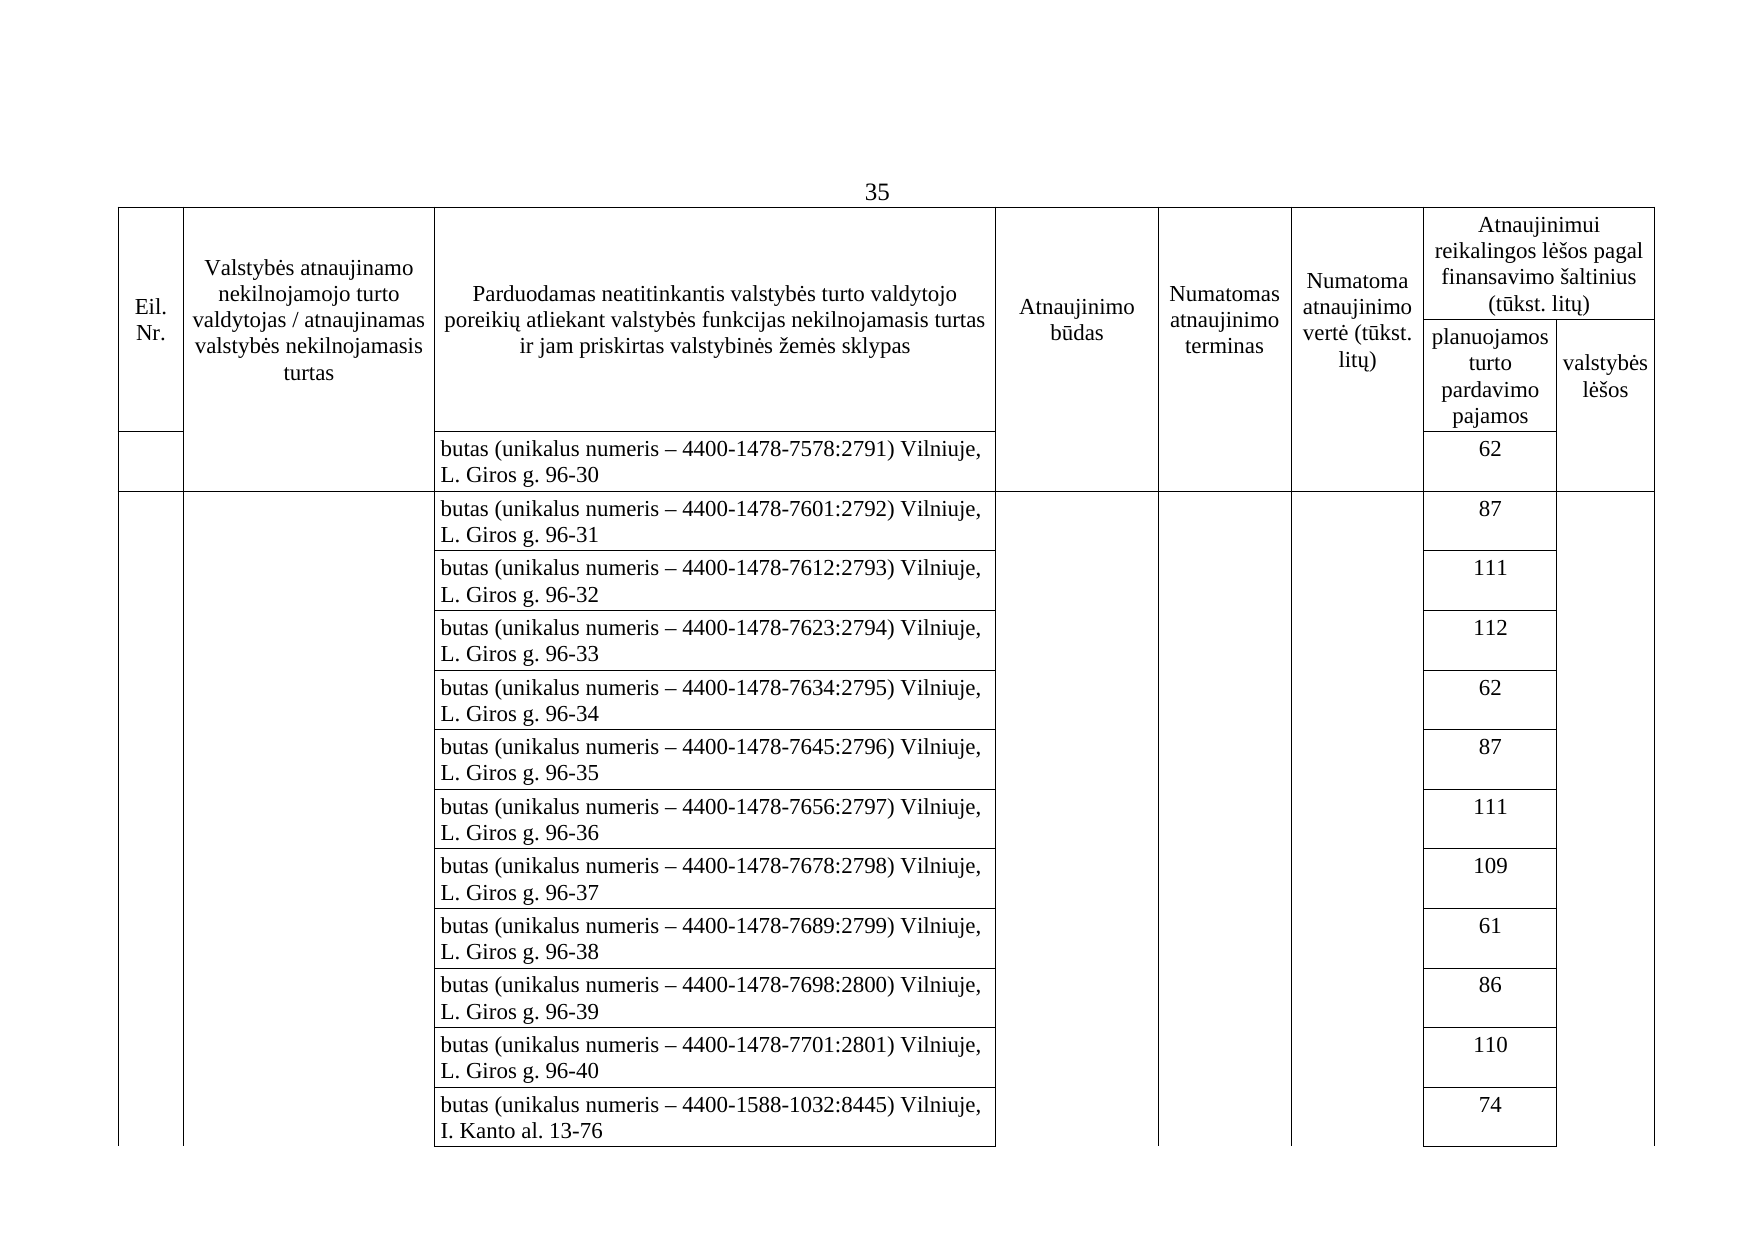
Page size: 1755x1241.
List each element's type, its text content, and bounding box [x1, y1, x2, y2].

table_cell butas (unikalus numeris – 4400-1478-7701:2801) Vilniuje, L. Giros g. 96-40 [435, 1028, 995, 1087]
table_cell [996, 848, 1158, 908]
table_cell [1292, 1027, 1423, 1087]
table_cell [119, 670, 183, 729]
table_cell [996, 1087, 1158, 1146]
table_cell [1557, 670, 1654, 729]
table_header Eil. Nr. [119, 208, 183, 431]
table_cell [119, 1087, 183, 1146]
table_cell [1292, 908, 1423, 967]
table_cell 109 [1424, 849, 1556, 908]
table_cell 61 [1424, 909, 1556, 967]
table_cell [184, 968, 434, 1027]
table_cell [1557, 968, 1654, 1027]
table_cell 110 [1424, 1028, 1556, 1087]
table_cell butas (unikalus numeris – 4400-1478-7634:2795) Vilniuje, L. Giros g. 96-34 [435, 671, 995, 729]
table_cell [1159, 431, 1291, 491]
table_cell [1292, 1087, 1423, 1146]
table_cell [1159, 789, 1291, 848]
table_cell valstybės lėšos [1557, 320, 1654, 431]
table_cell butas (unikalus numeris – 4400-1478-7656:2797) Vilniuje, L. Giros g. 96-36 [435, 790, 995, 848]
table_cell butas (unikalus numeris – 4400-1478-7678:2798) Vilniuje, L. Giros g. 96-37 [435, 849, 995, 908]
table_cell [1159, 670, 1291, 729]
table_cell 111 [1424, 790, 1556, 848]
table_cell butas (unikalus numeris – 4400-1588-1032:8445) Vilniuje, I. Kanto al. 13-76 [435, 1088, 995, 1146]
table_cell [1292, 492, 1423, 550]
table_cell [184, 431, 434, 491]
table_cell 86 [1424, 969, 1556, 1027]
table_cell [119, 908, 183, 967]
table_cell [996, 908, 1158, 967]
table_cell 74 [1424, 1088, 1556, 1146]
table_cell [996, 729, 1158, 789]
table_cell [119, 1027, 183, 1087]
table_cell butas (unikalus numeris – 4400-1478-7612:2793) Vilniuje, L. Giros g. 96-32 [435, 551, 995, 610]
table_cell [996, 550, 1158, 610]
table_header Atnaujinimui reikalingos lėšos pagal finansavimo šaltinius (tūkst. litų) [1424, 208, 1654, 319]
table_cell 112 [1424, 611, 1556, 669]
table_cell [119, 550, 183, 610]
table_cell [1557, 610, 1654, 669]
table_cell [119, 610, 183, 669]
table_cell [119, 848, 183, 908]
table_cell [1557, 1027, 1654, 1087]
table_cell [1557, 1087, 1654, 1146]
table_cell butas (unikalus numeris – 4400-1478-7578:2791) Vilniuje, L. Giros g. 96-30 [435, 432, 995, 491]
table_cell [1159, 908, 1291, 967]
table_cell [184, 1087, 434, 1146]
table_cell [184, 908, 434, 967]
table_cell [996, 492, 1158, 550]
table_header Valstybės atnaujinamo nekilnojamojo turto valdytojas / atnaujinamas valstybės nekilnojamasis turtas [184, 208, 434, 431]
table_cell 62 [1424, 432, 1556, 491]
table_cell 111 [1424, 551, 1556, 610]
table_cell [1292, 729, 1423, 789]
table_cell [184, 492, 434, 550]
table_cell [996, 670, 1158, 729]
table_cell [184, 729, 434, 789]
table_cell [1159, 610, 1291, 669]
table_cell butas (unikalus numeris – 4400-1478-7623:2794) Vilniuje, L. Giros g. 96-33 [435, 611, 995, 669]
table_cell [1557, 550, 1654, 610]
table_cell [1557, 431, 1654, 491]
table_cell [1557, 492, 1654, 550]
table_cell [996, 431, 1158, 491]
table_cell butas (unikalus numeris – 4400-1478-7689:2799) Vilniuje, L. Giros g. 96-38 [435, 909, 995, 967]
table_cell [184, 610, 434, 669]
table_cell [1159, 492, 1291, 550]
table_header Parduodamas neatitinkantis valstybės turto valdytojo poreikių atliekant valstybės funkcijas nekilnojamasis turtas ir jam priskirtas valstybinės žemės sklypas [435, 208, 995, 431]
table_cell [184, 670, 434, 729]
table_cell [119, 789, 183, 848]
table_cell [119, 432, 183, 491]
table_cell [1159, 1027, 1291, 1087]
table_cell [1292, 789, 1423, 848]
table_cell [184, 1027, 434, 1087]
table_cell [1159, 1087, 1291, 1146]
table_cell [119, 729, 183, 789]
table_cell butas (unikalus numeris – 4400-1478-7645:2796) Vilniuje, L. Giros g. 96-35 [435, 730, 995, 789]
table_cell [119, 968, 183, 1027]
table_cell [1292, 670, 1423, 729]
table_cell butas (unikalus numeris – 4400-1478-7601:2792) Vilniuje, L. Giros g. 96-31 [435, 492, 995, 550]
table_cell [184, 550, 434, 610]
table_cell [1557, 848, 1654, 908]
table_cell [1292, 848, 1423, 908]
table_cell [996, 789, 1158, 848]
table_cell [1292, 550, 1423, 610]
table_cell [1292, 431, 1423, 491]
table_cell [119, 492, 183, 550]
table_cell [996, 968, 1158, 1027]
table_cell [184, 848, 434, 908]
table_cell 62 [1424, 671, 1556, 729]
table_cell [1159, 848, 1291, 908]
table_cell [1292, 968, 1423, 1027]
table_header Atnaujinimo būdas [996, 208, 1158, 431]
table_cell butas (unikalus numeris – 4400-1478-7698:2800) Vilniuje, L. Giros g. 96-39 [435, 969, 995, 1027]
table_cell [1557, 729, 1654, 789]
table_cell [1159, 550, 1291, 610]
table_header Numatomas atnaujinimo terminas [1159, 208, 1291, 431]
table_cell [996, 1027, 1158, 1087]
table_cell [1159, 729, 1291, 789]
table_cell 87 [1424, 730, 1556, 789]
table_cell 87 [1424, 492, 1556, 550]
table_cell [996, 610, 1158, 669]
table_cell [1292, 610, 1423, 669]
table_cell [1557, 789, 1654, 848]
table_cell [1557, 908, 1654, 967]
table_cell planuojamos turto pardavimo pajamos [1424, 320, 1556, 431]
table_cell [1159, 968, 1291, 1027]
table_header Numatoma atnaujinimo vertė (tūkst. litų) [1292, 208, 1423, 431]
table_cell [184, 789, 434, 848]
